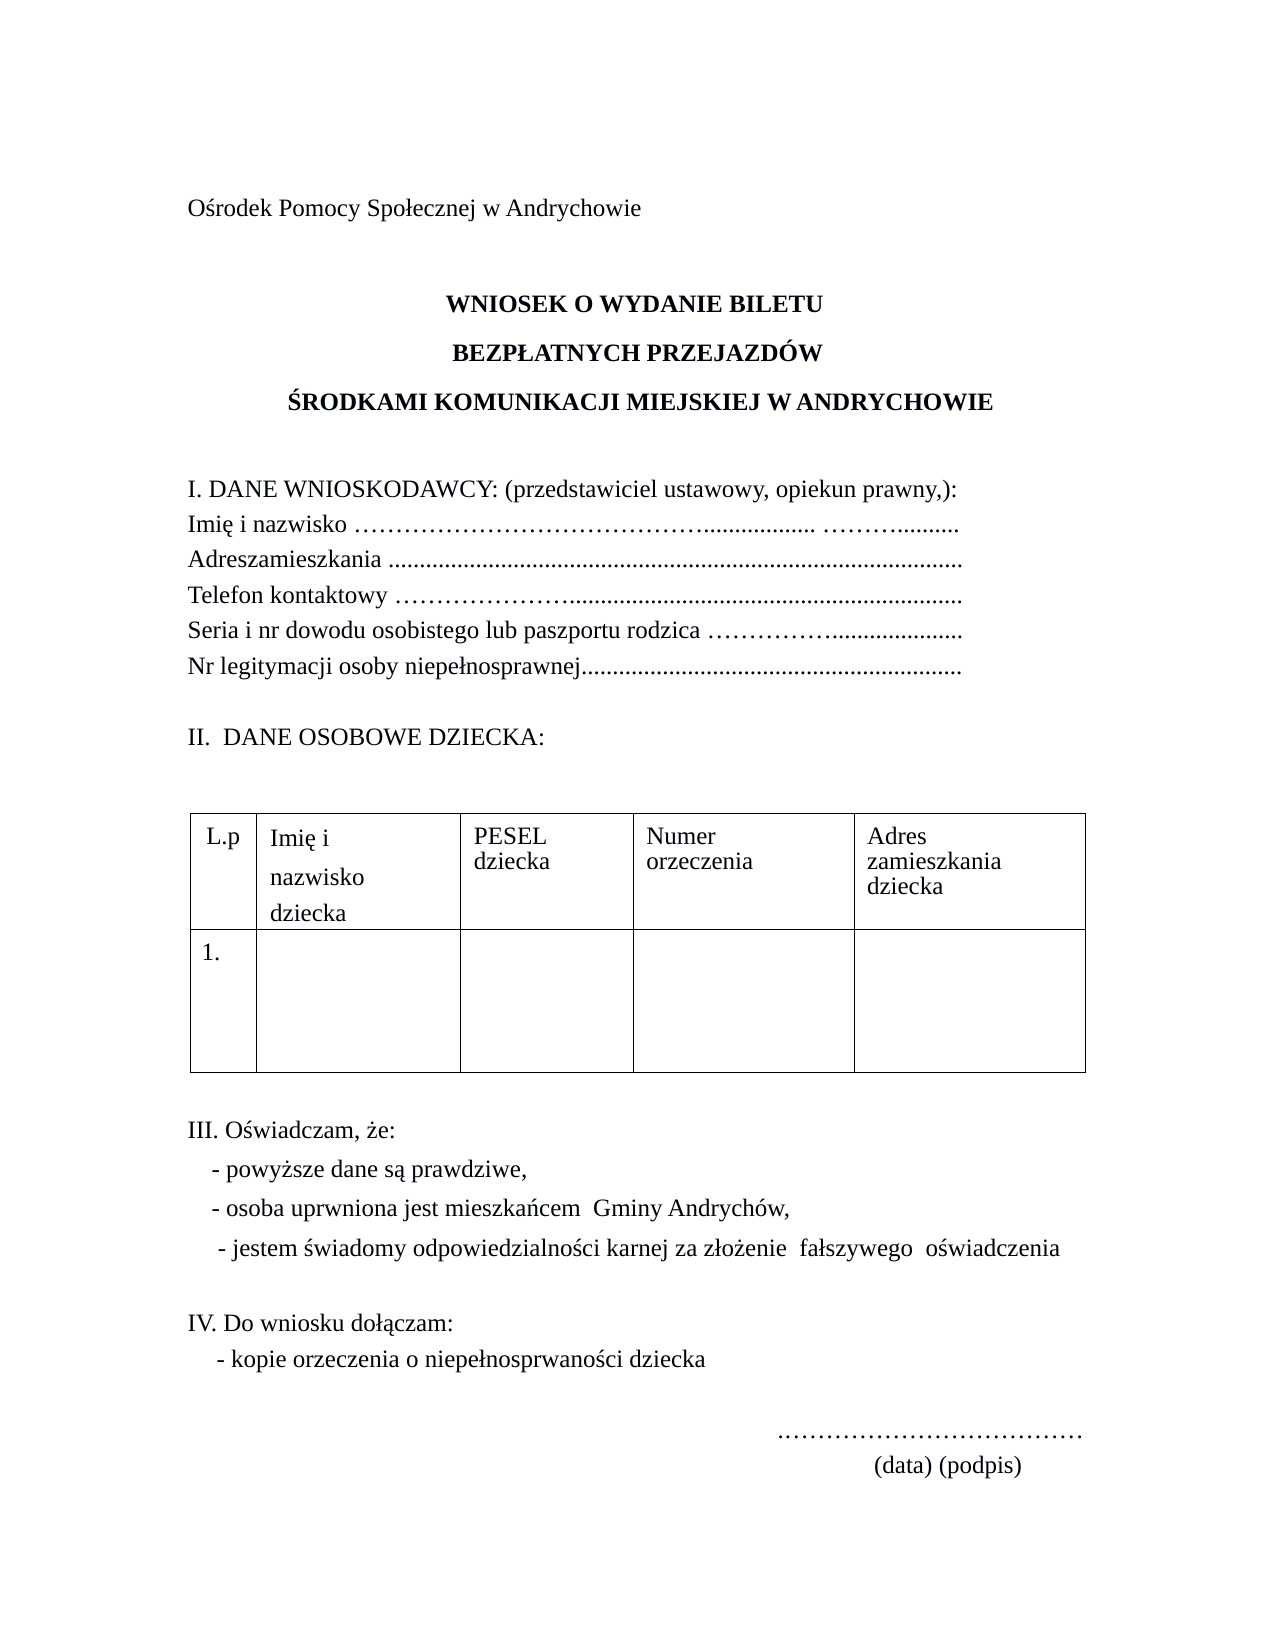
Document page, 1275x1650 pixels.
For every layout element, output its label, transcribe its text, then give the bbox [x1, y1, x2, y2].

table_header L.p [191, 814, 256, 929]
text .……………………………… [747, 1418, 1087, 1443]
table_header Adres zamieszkania dziecka [855, 814, 1085, 929]
text - kopie orzeczenia o niepełnosprwaności dziecka [204, 1347, 1087, 1372]
text Ośrodek Pomocy Społecznej w Andrychowie [187, 196, 1087, 222]
table_cell [257, 930, 460, 1072]
table_cell 1. [191, 930, 256, 1072]
text II. DANE OSOBOWE DZIECKA: [187, 725, 1087, 750]
table_cell [634, 930, 854, 1072]
table_header PESEL dziecka [461, 814, 633, 929]
text Adreszamieszkania ............................................................................................ [187, 548, 1087, 573]
text WNIOSEK O WYDANIE BILETU [187, 281, 1087, 320]
text (data) (podpis) [411, 1453, 1087, 1478]
table_header Numer orzeczenia [634, 814, 854, 929]
text - jestem świadomy odpowiedzialności karnej za złożenie fałszywego oświadczenia [211, 1233, 1087, 1262]
table_cell [855, 930, 1085, 1072]
text Nr legitymacji osoby niepełnosprawnej............................................................. [187, 654, 1087, 679]
table_cell [461, 930, 633, 1072]
text Imię i nazwisko …………………………………….................. ……….......... [187, 512, 1087, 537]
text I. DANE WNIOSKODAWCY: (przedstawiciel ustawowy, opiekun prawny,): [187, 477, 1087, 502]
table_header Imię i nazwisko dziecka [257, 814, 460, 929]
text - powyższe dane są prawdziwe, [211, 1154, 1087, 1183]
text Telefon kontaktowy …………………............................................................... [187, 583, 1087, 608]
text Seria i nr dowodu osobistego lub paszportu rodzica ……………..................... [187, 619, 1087, 644]
text III. Oświadczam, że: [187, 1119, 1087, 1144]
text IV. Do wniosku dołączam: [187, 1312, 1087, 1337]
text - osoba uprwniona jest mieszkańcem Gminy Andrychów, [211, 1194, 1087, 1223]
text ŚRODKAMI KOMUNIKACJI MIEJSKIEJ W ANDRYCHOWIE [187, 379, 1087, 418]
text BEZPŁATNYCH PRZEJAZDÓW [187, 330, 1087, 369]
